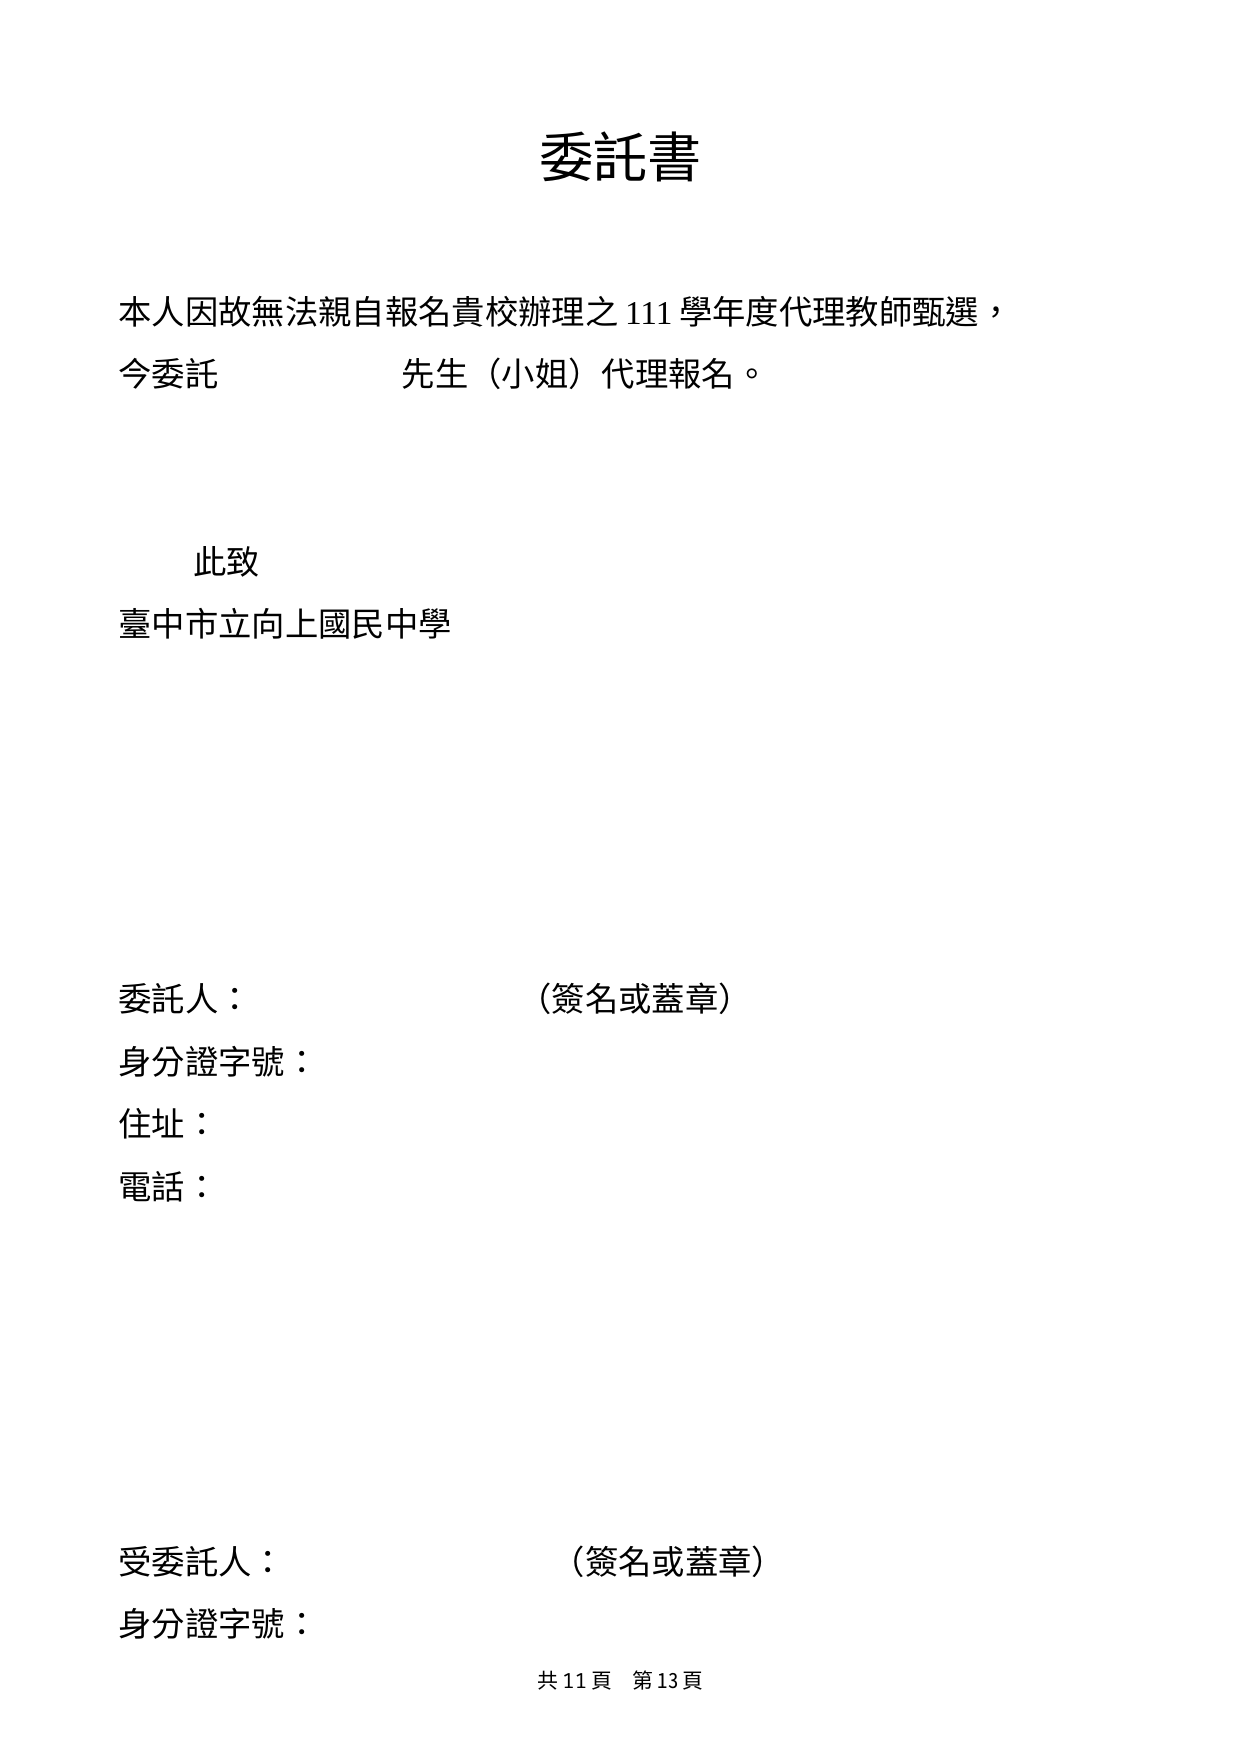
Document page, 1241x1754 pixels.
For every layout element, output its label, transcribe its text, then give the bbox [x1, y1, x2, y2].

text 今委託 先生（小姐）代理報名。 [118, 331, 1122, 393]
text 住址： [118, 1081, 1122, 1143]
text 電話： [118, 1143, 1122, 1206]
text 本人因故無法親自報名貴校辦理之111學年度代理教師甄選， [118, 268, 1122, 331]
text 身分證字號： [118, 1581, 1122, 1643]
text 委託人： （簽名或蓋章） [118, 956, 1122, 1018]
text 此致 [118, 518, 1122, 581]
text 受委託人： （簽名或蓋章） [118, 1518, 1122, 1581]
text 臺中市立向上國民中學 [118, 581, 1122, 643]
text 委託書 [118, 81, 1122, 206]
text 身分證字號： [118, 1018, 1122, 1081]
